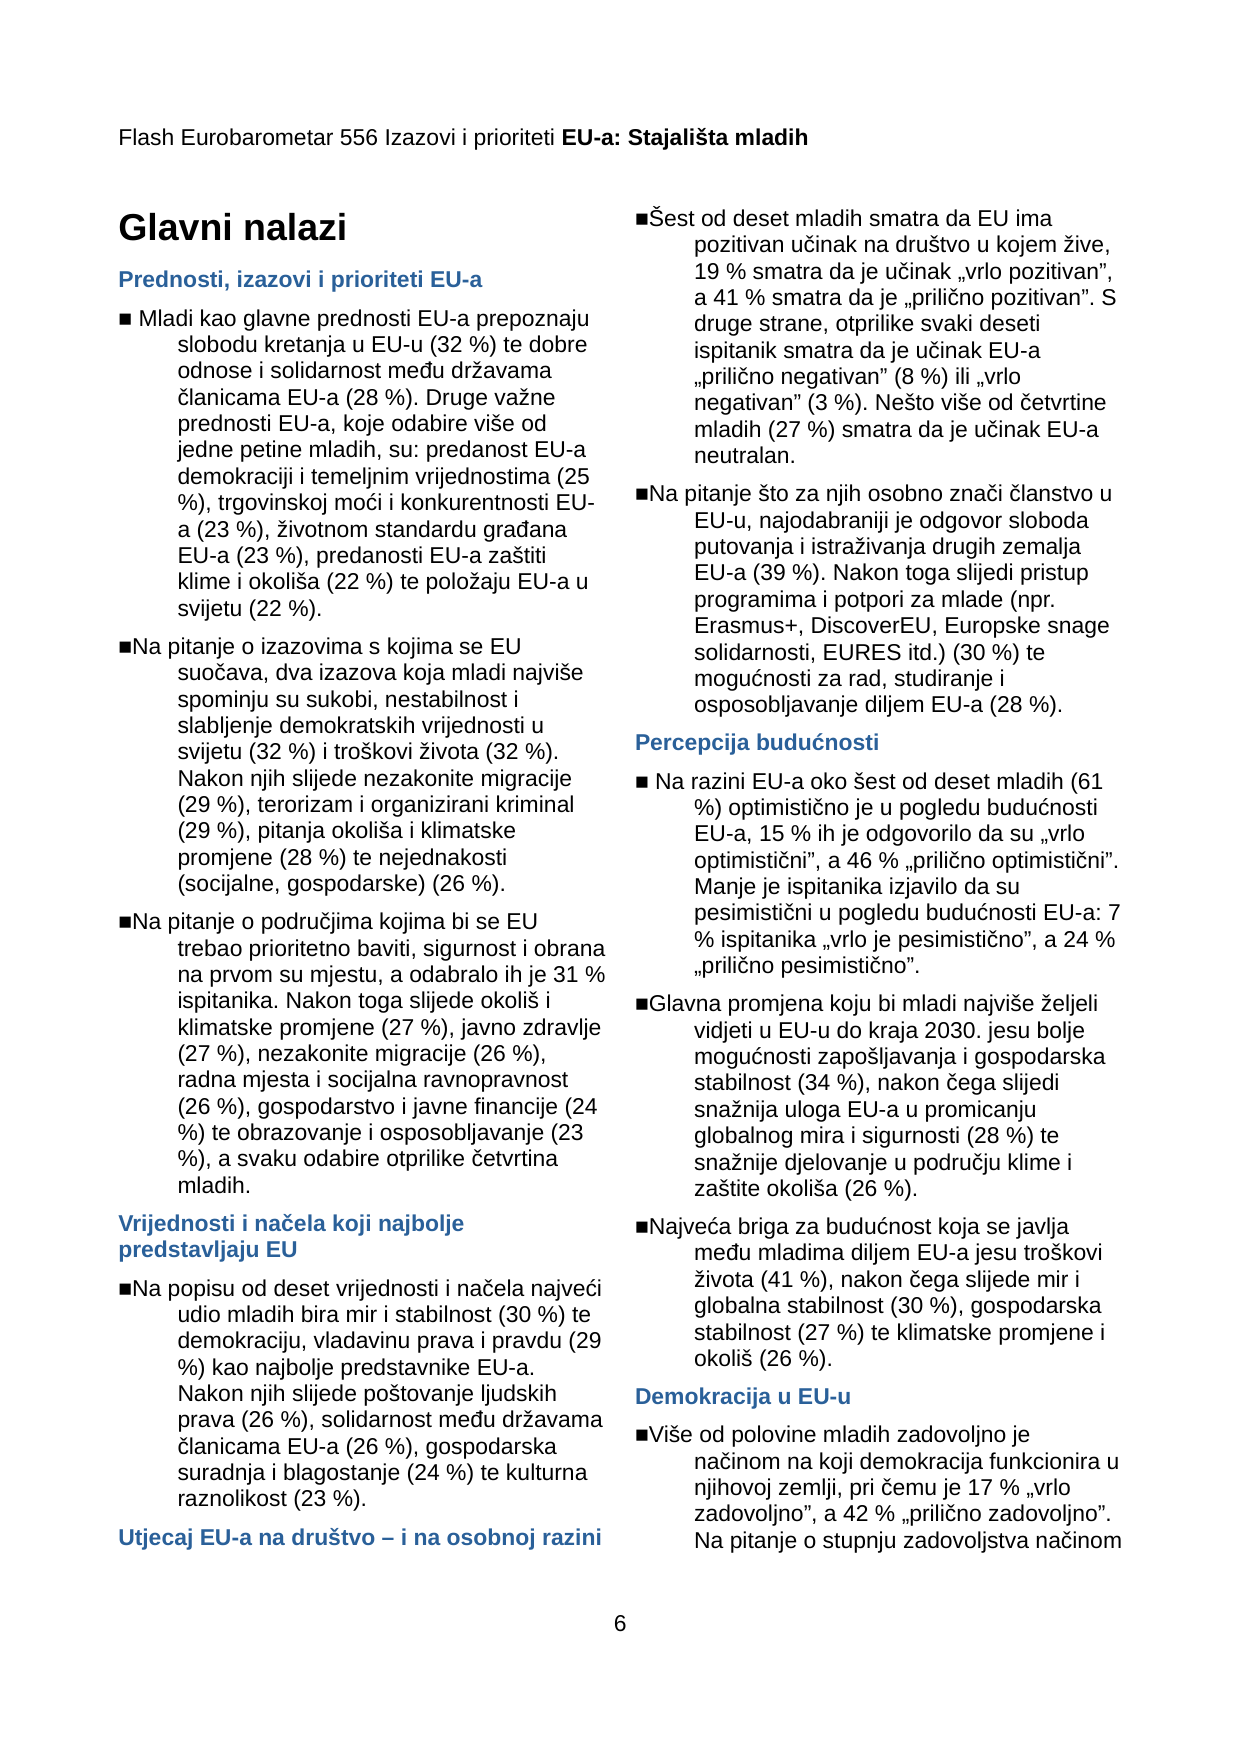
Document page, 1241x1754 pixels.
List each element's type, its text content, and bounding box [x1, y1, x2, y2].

text ■Najveća briga za budućnost koja se javlja među mladima diljem EU-a jesu troškovi života (41 %), nakon čega slijede mir i globalna stabilnost (30 %), gospodarska stabilnost (27 %) te klimatske promjene i okoliš (26 %). [635, 1213, 1122, 1371]
text Percepcija budućnosti [635, 729, 1122, 756]
text Vrijednosti i načela koji najbolje predstavljaju EU [118, 1210, 605, 1263]
text ■Na pitanje što za njih osobno znači članstvo u EU-u, najodabraniji je odgovor sloboda putovanja i istraživanja drugih zemalja EU-a (39 %). Nakon toga slijedi pristup programima i potpori za mlade (npr. Erasmus+, DiscoverEU, Europske snage solidarnosti, EURES itd.) (30 %) te mogućnosti za rad, studiranje i osposobljavanje diljem EU-a (28 %). [635, 480, 1122, 717]
text ■ Na razini EU-a oko šest od deset mladih (61 %) optimistično je u pogledu budućnosti EU-a, 15 % ih je odgovorilo da su „vrlo optimistični”, a 46 % „prilično optimistični”. Manje je ispitanika izjavilo da su pesimistični u pogledu budućnosti EU-a: 7 % ispitanika „vrlo je pesimistično”, a 24 % „prilično pesimistično”. [635, 768, 1122, 978]
text ■ Mladi kao glavne prednosti EU-a prepoznaju slobodu kretanja u EU-u (32 %) te dobre odnose i solidarnost među državama članicama EU-a (28 %). Druge važne prednosti EU-a, koje odabire više od jedne petine mladih, su: predanost EU-a demokraciji i temeljnim vrijednostima (25 %), trgovinskoj moći i konkurentnosti EU-a (23 %), životnom standardu građana EU-a (23 %), predanosti EU-a zaštiti klime i okoliša (22 %) te položaju EU-a u svijetu (22 %). [118, 305, 605, 621]
text Utjecaj EU-a na društvo – i na osobnoj razini [118, 1524, 605, 1550]
text Prednosti, izazovi i prioriteti EU-a [118, 266, 605, 293]
text ■Glavna promjena koju bi mladi najviše željeli vidjeti u EU-u do kraja 2030. jesu bolje mogućnosti zapošljavanja i gospodarska stabilnost (34 %), nakon čega slijedi snažnija uloga EU-a u promicanju globalnog mira i sigurnosti (28 %) te snažnije djelovanje u području klime i zaštite okoliša (26 %). [635, 990, 1122, 1201]
text ■Šest od deset mladih smatra da EU ima pozitivan učinak na društvo u kojem žive, 19 % smatra da je učinak „vrlo pozitivan”, a 41 % smatra da je „prilično pozitivan”. S druge strane, otprilike svaki deseti ispitanik smatra da je učinak EU-a „prilično negativan” (8 %) ili „vrlo negativan” (3 %). Nešto više od četvrtine mladih (27 %) smatra da je učinak EU-a neutralan. [635, 205, 1122, 468]
text ■Na pitanje o područjima kojima bi se EU trebao prioritetno baviti, sigurnost i obrana na prvom su mjestu, a odabralo ih je 31 % ispitanika. Nakon toga slijede okoliš i klimatske promjene (27 %), javno zdravlje (27 %), nezakonite migracije (26 %), radna mjesta i socijalna ravnopravnost (26 %), gospodarstvo i javne financije (24 %) te obrazovanje i osposobljavanje (23 %), a svaku odabire otprilike četvrtina mladih. [118, 908, 605, 1198]
subtitle Glavni nalazi [118, 205, 605, 248]
text Demokracija u EU-u [635, 1383, 1122, 1409]
text ■Na pitanje o izazovima s kojima se EU suočava, dva izazova koja mladi najviše spominju su sukobi, nestabilnost i slabljenje demokratskih vrijednosti u svijetu (32 %) i troškovi života (32 %). Nakon njih slijede nezakonite migracije (29 %), terorizam i organizirani kriminal (29 %), pitanja okoliša i klimatske promjene (28 %) te nejednakosti (socijalne, gospodarske) (26 %). [118, 633, 605, 896]
text ■Na popisu od deset vrijednosti i načela najveći udio mladih bira mir i stabilnost (30 %) te demokraciju, vladavinu prava i pravdu (29 %) kao najbolje predstavnike EU-a. Nakon njih slijede poštovanje ljudskih prava (26 %), solidarnost među državama članicama EU-a (26 %), gospodarska suradnja i blagostanje (24 %) te kulturna raznolikost (23 %). [118, 1274, 605, 1512]
text ■Više od polovine mladih zadovoljno je načinom na koji demokracija funkcionira u njihovoj zemlji, pri čemu je 17 % „vrlo zadovoljno”, a 42 % „prilično zadovoljno”. Na pitanje o stupnju zadovoljstva načinom [635, 1421, 1122, 1553]
